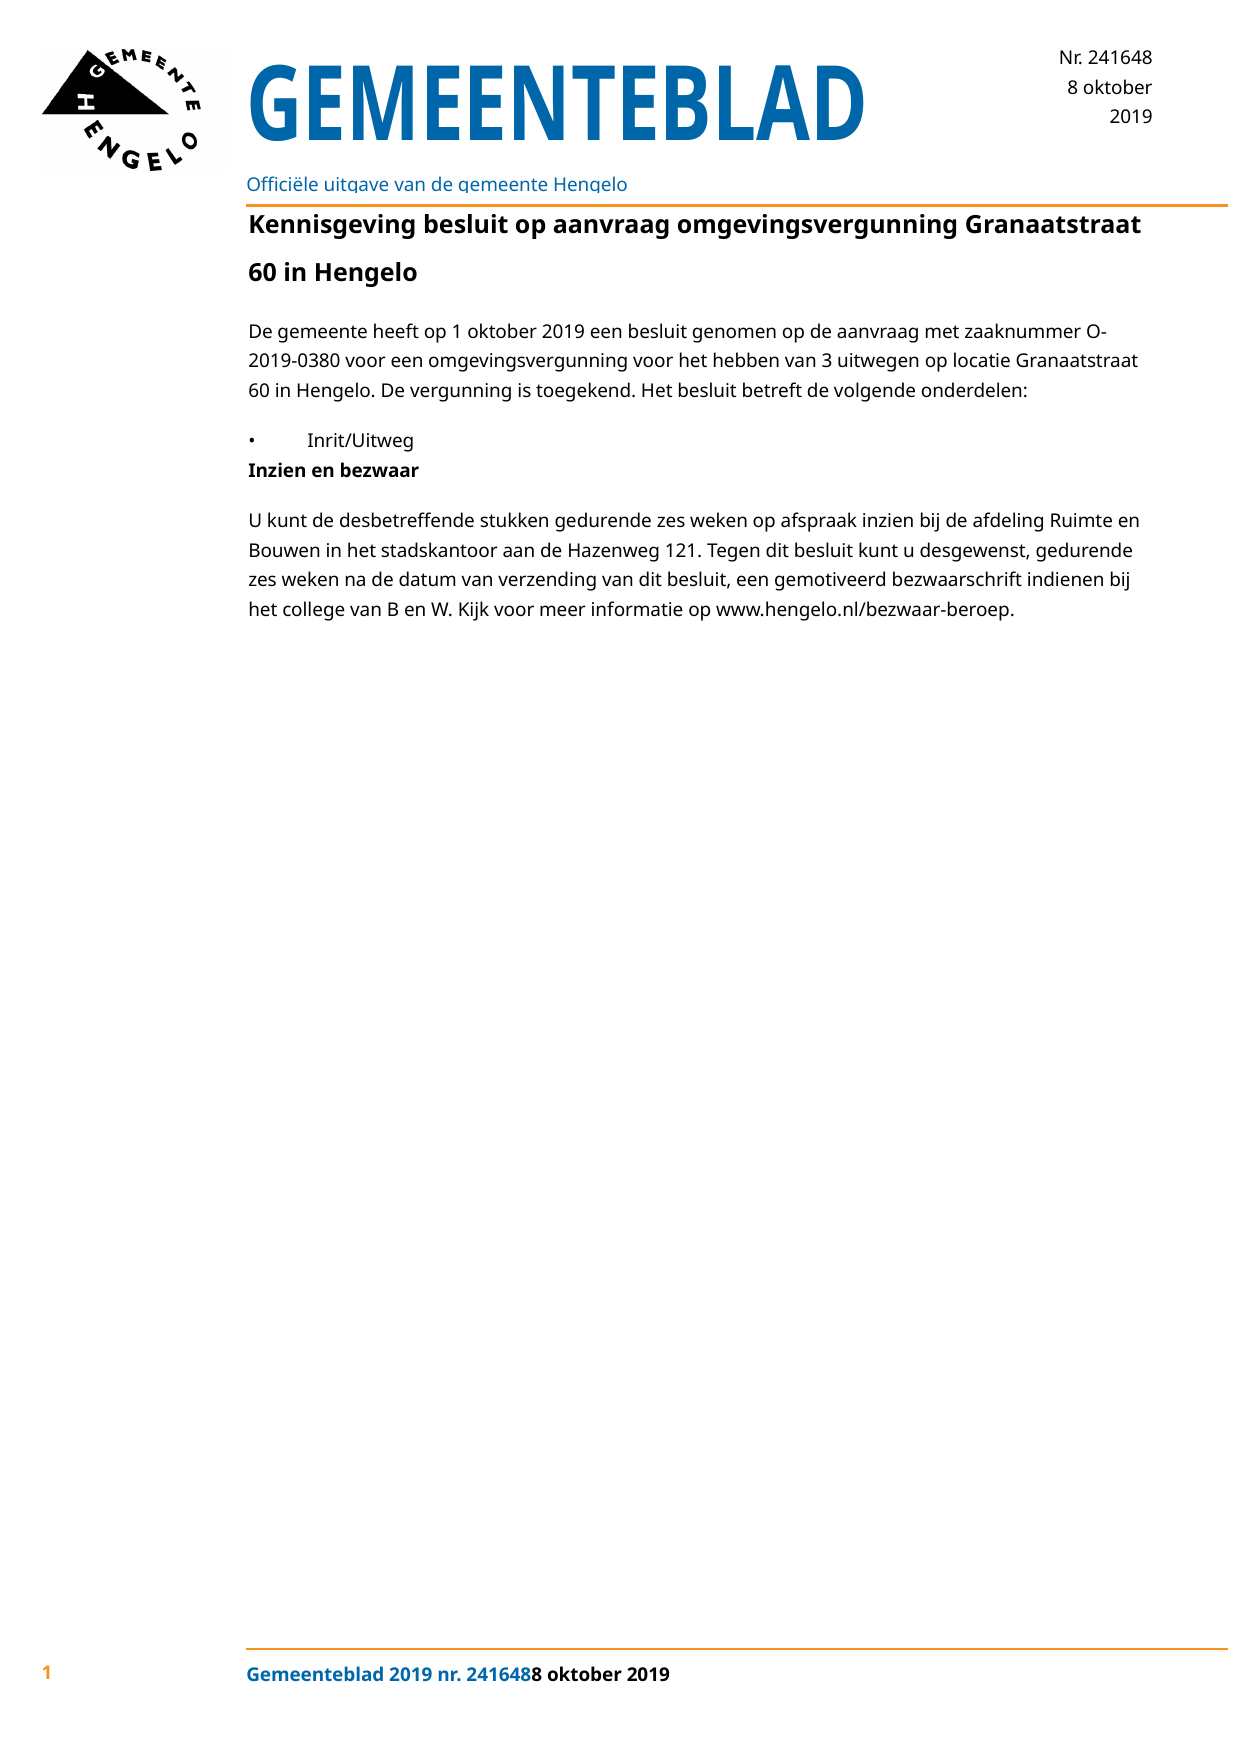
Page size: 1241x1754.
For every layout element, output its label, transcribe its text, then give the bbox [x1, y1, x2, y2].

text De gemeente heeft op 1 oktober 2019 een besluit genomen op de aanvraag met zaaknummer O-2019-0380 voor een omgevingsvergunning voor het hebben van 3 uitwegen op locatie Granaatstraat 60 in Hengelo. De vergunning is toegekend. Het besluit betreft de volgende onderdelen: [248, 318, 1152, 403]
text Inzien en bezwaar [248, 457, 1152, 483]
text U kunt de desbetreffende stukken gedurende zes weken op afspraak inzien bij de afdeling Ruimte en Bouwen in het stadskantoor aan de Hazenweg 121. Tegen dit besluit kunt u desgewenst, gedurende zes weken na de datum van verzending van dit besluit, een gemotiveerd bezwaarschrift indienen bij het college van B en W. Kijk voor meer informatie op www.hengelo.nl/bezwaar-beroep. [248, 507, 1152, 622]
text Kennisgeving besluit op aanvraag omgevingsvergunning Granaatstraat 60 in Hengelo [248, 207, 1152, 288]
picture [41, 47, 231, 172]
list Inrit/Uitweg [248, 427, 1152, 453]
